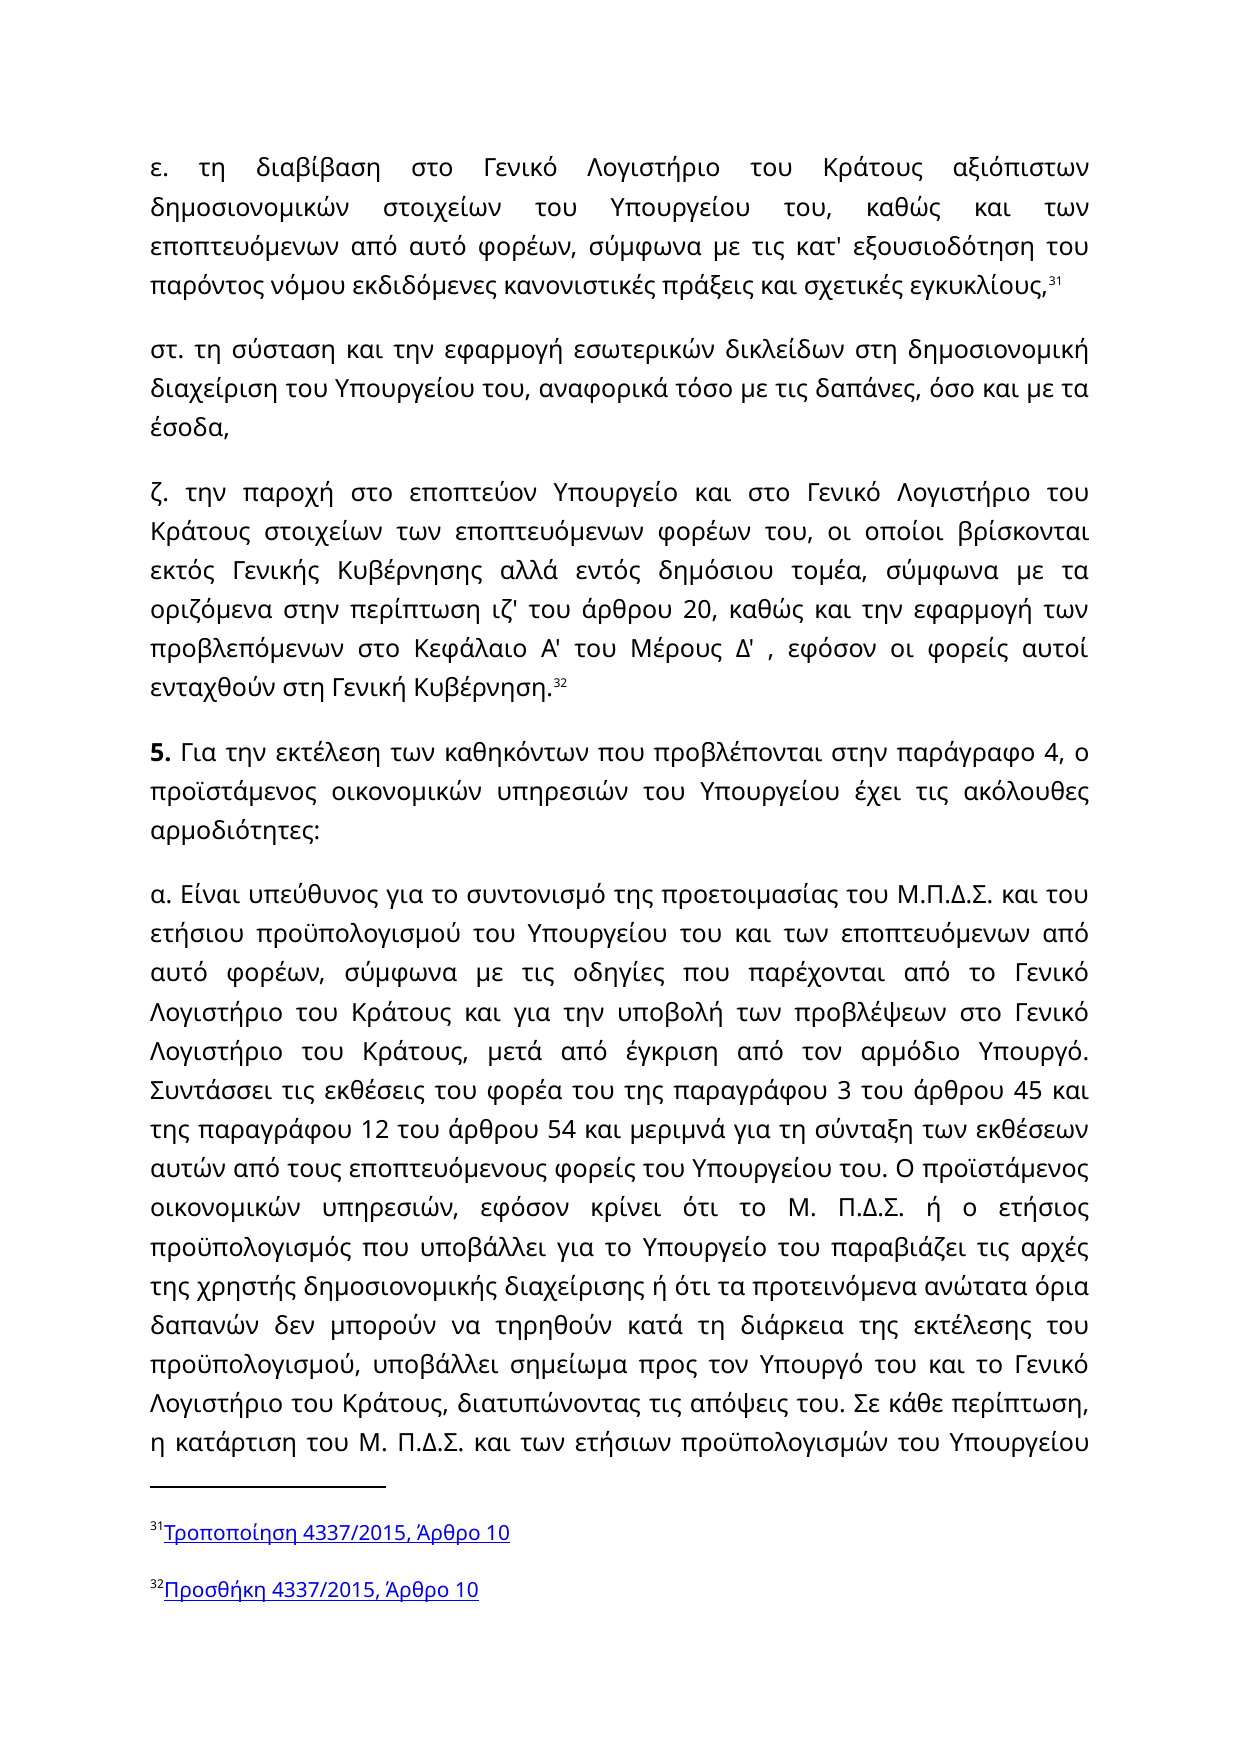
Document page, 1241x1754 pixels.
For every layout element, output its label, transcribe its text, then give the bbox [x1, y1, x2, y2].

text Προσθήκη 4337/2015, Άρθρο 10 [150, 1576, 1090, 1604]
text 5. Για την εκτέλεση των καθηκόντων που προβλέπονται στην παράγραφο 4, ο προϊστάμενος οικονομικών υπηρεσιών του Υπουργείου έχει τις ακόλουθες αρμοδιότητες: [150, 734, 1090, 847]
text στ. τη σύσταση και την εφαρμογή εσωτερικών δικλείδων στη δημοσιονομική διαχείριση του Υπουργείου του, αναφορικά τόσο με τις δαπάνες, όσο και με τα έσοδα, [150, 332, 1090, 444]
text α. Είναι υπεύθυνος για το συντονισμό της προετοιμασίας του Μ.Π.Δ.Σ. και του ετήσιου προϋπολογισμού του Υπουργείου του και των εποπτευόμενων από αυτό φορέων, σύμφωνα με τις οδηγίες που παρέχονται από το Γενικό Λογιστήριο του Κράτους και για την υποβολή των προβλέψεων στο Γενικό Λογιστήριο του Κράτους, μετά από έγκριση από τον αρμόδιο Υπουργό. Συντάσσει τις εκθέσεις του φορέα του της παραγράφου 3 του άρθρου 45 και της παραγράφου 12 του άρθρου 54 και μεριμνά για τη σύνταξη των εκθέσεων αυτών από τους εποπτευόμενους φορείς του Υπουργείου του. Ο προϊστάμενος οικονομικών υπηρεσιών, εφόσον κρίνει ότι το Μ. Π.Δ.Σ. ή ο ετήσιος προϋπολογισμός που υποβάλλει για το Υπουργείο του παραβιάζει τις αρχές της χρηστής δημοσιονομικής διαχείρισης ή ότι τα προτεινόμενα ανώτατα όρια δαπανών δεν μπορούν να τηρηθούν κατά τη διάρκεια της εκτέλεσης του προϋπολογισμού, υποβάλλει σημείωμα προς τον Υπουργό του και το Γενικό Λογιστήριο του Κράτους, διατυπώνοντας τις απόψεις του. Σε κάθε περίπτωση, η κατάρτιση του Μ. Π.Δ.Σ. και των ετήσιων προϋπολογισμών του Υπουργείου [150, 877, 1090, 1459]
text ζ. την παροχή στο εποπτεύον Υπουργείο και στο Γενικό Λογιστήριο του Κράτους στοιχείων των εποπτευόμενων φορέων του, οι οποίοι βρίσκονται εκτός Γενικής Κυβέρνησης αλλά εντός δημόσιου τομέα, σύμφωνα με τα οριζόμενα στην περίπτωση ιζ' του άρθρου 20, καθώς και την εφαρμογή των προβλεπόμενων στο Κεφάλαιο Α' του Μέρους Δ' , εφόσον οι φορείς αυτοί ενταχθούν στη Γενική Κυβέρνηση. [150, 474, 1090, 704]
text ε. τη διαβίβαση στο Γενικό Λογιστήριο του Κράτους αξιόπιστων δημοσιονομικών στοιχείων του Υπουργείου του, καθώς και των εποπτευόμενων από αυτό φορέων, σύμφωνα με τις κατ' εξουσιοδότηση του παρόντος νόμου εκδιδόμενες κανονιστικές πράξεις και σχετικές εγκυκλίους, [150, 150, 1090, 302]
text Τροποποίηση 4337/2015, Άρθρο 10 [150, 1518, 1090, 1546]
